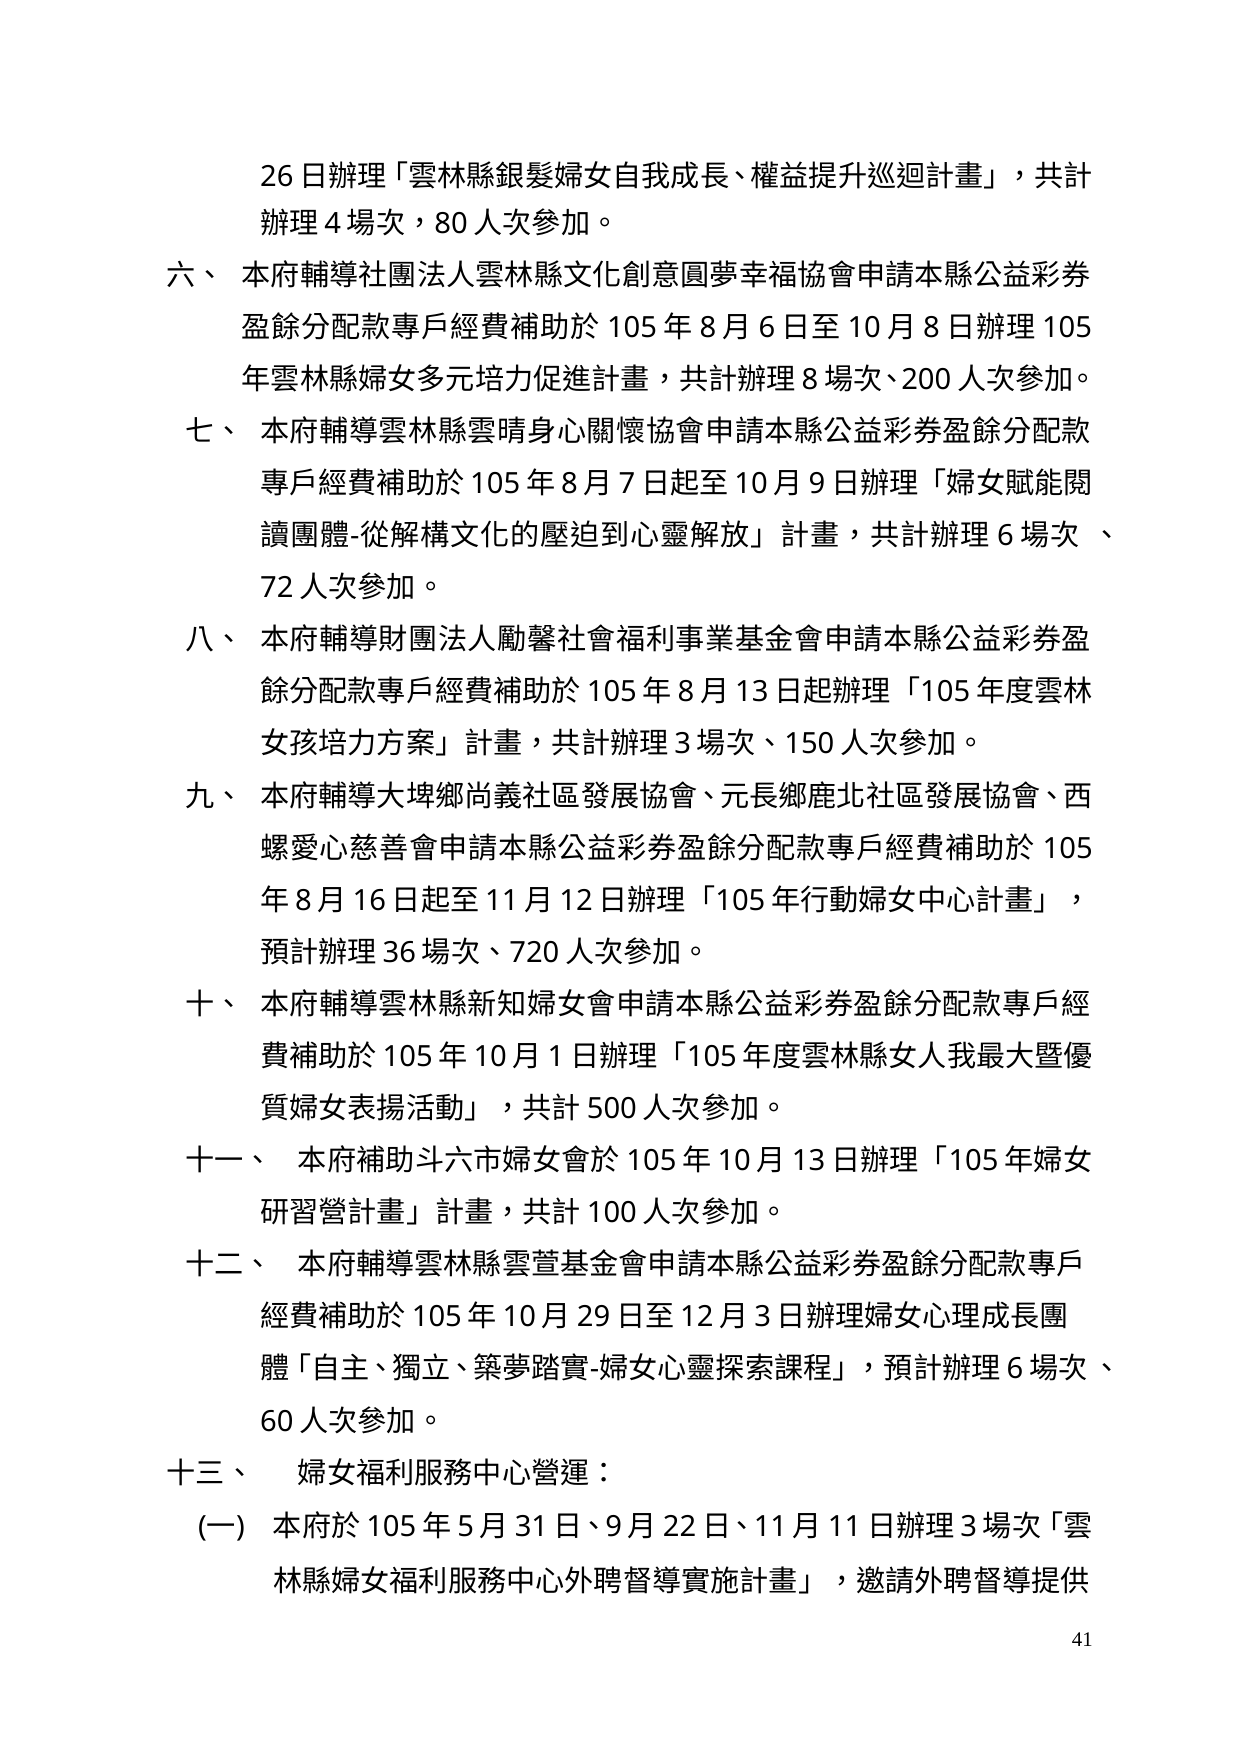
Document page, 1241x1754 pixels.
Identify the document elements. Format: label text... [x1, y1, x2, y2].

list 26日辦理「雲林縣銀髮婦女自我成長、權益提升巡迴計畫」，共計辦理4場次，80人次參加。 [185, 148, 1092, 243]
list 本府輔導財團法人勵馨社會福利事業基金會申請本縣公益彩券盈餘分配款專戶經費補助於105年8月13日起辦理「105年度雲林女孩培力方案」計畫，共計辦理3場次、150人次參加。 [185, 608, 1092, 764]
list 本府輔導雲林縣雲晴身心關懷協會申請本縣公益彩券盈餘分配款專戶經費補助於105年8月7日起至10月9日辦理「婦女賦能閱讀團體-從解構文化的壓迫到心靈解放」計畫，共計辦理6場次、72人次參加。 [185, 400, 1092, 608]
list 本府於105年5月31日、9月22日、11月11日辦理3場次「雲林縣婦女福利服務中心外聘督導實施計畫」，邀請外聘督導提供 [198, 1493, 1092, 1602]
list 本府輔導大埤鄉尚義社區發展協會、元長鄉鹿北社區發展協會、西螺愛心慈善會申請本縣公益彩券盈餘分配款專戶經費補助於105年8月16日起至11月12日辦理「105年行動婦女中心計畫」，預計辦理36場次、720人次參加。 [185, 764, 1092, 973]
list 本府輔導雲林縣雲萱基金會申請本縣公益彩券盈餘分配款專戶經費補助於105年10月29日至12月3日辦理婦女心理成長團體「自主、獨立、築夢踏實-婦女心靈探索課程」，預計辦理6場次、60人次參加。 [185, 1233, 1092, 1441]
list 婦女福利服務中心營運： [166, 1441, 1092, 1493]
list 本府輔導雲林縣新知婦女會申請本縣公益彩券盈餘分配款專戶經費補助於105年10月1日辦理「105年度雲林縣女人我最大暨優質婦女表揚活動」，共計500人次參加。 [185, 973, 1092, 1129]
list 本府補助斗六市婦女會於105年10月13日辦理「105年婦女研習營計畫」計畫，共計100人次參加。 [185, 1129, 1092, 1233]
list 本府輔導社團法人雲林縣文化創意圓夢幸福協會申請本縣公益彩券盈餘分配款專戶經費補助於105年8月6日至10月8日辦理105年雲林縣婦女多元培力促進計畫，共計辦理8場次、200人次參加。 [166, 243, 1092, 400]
